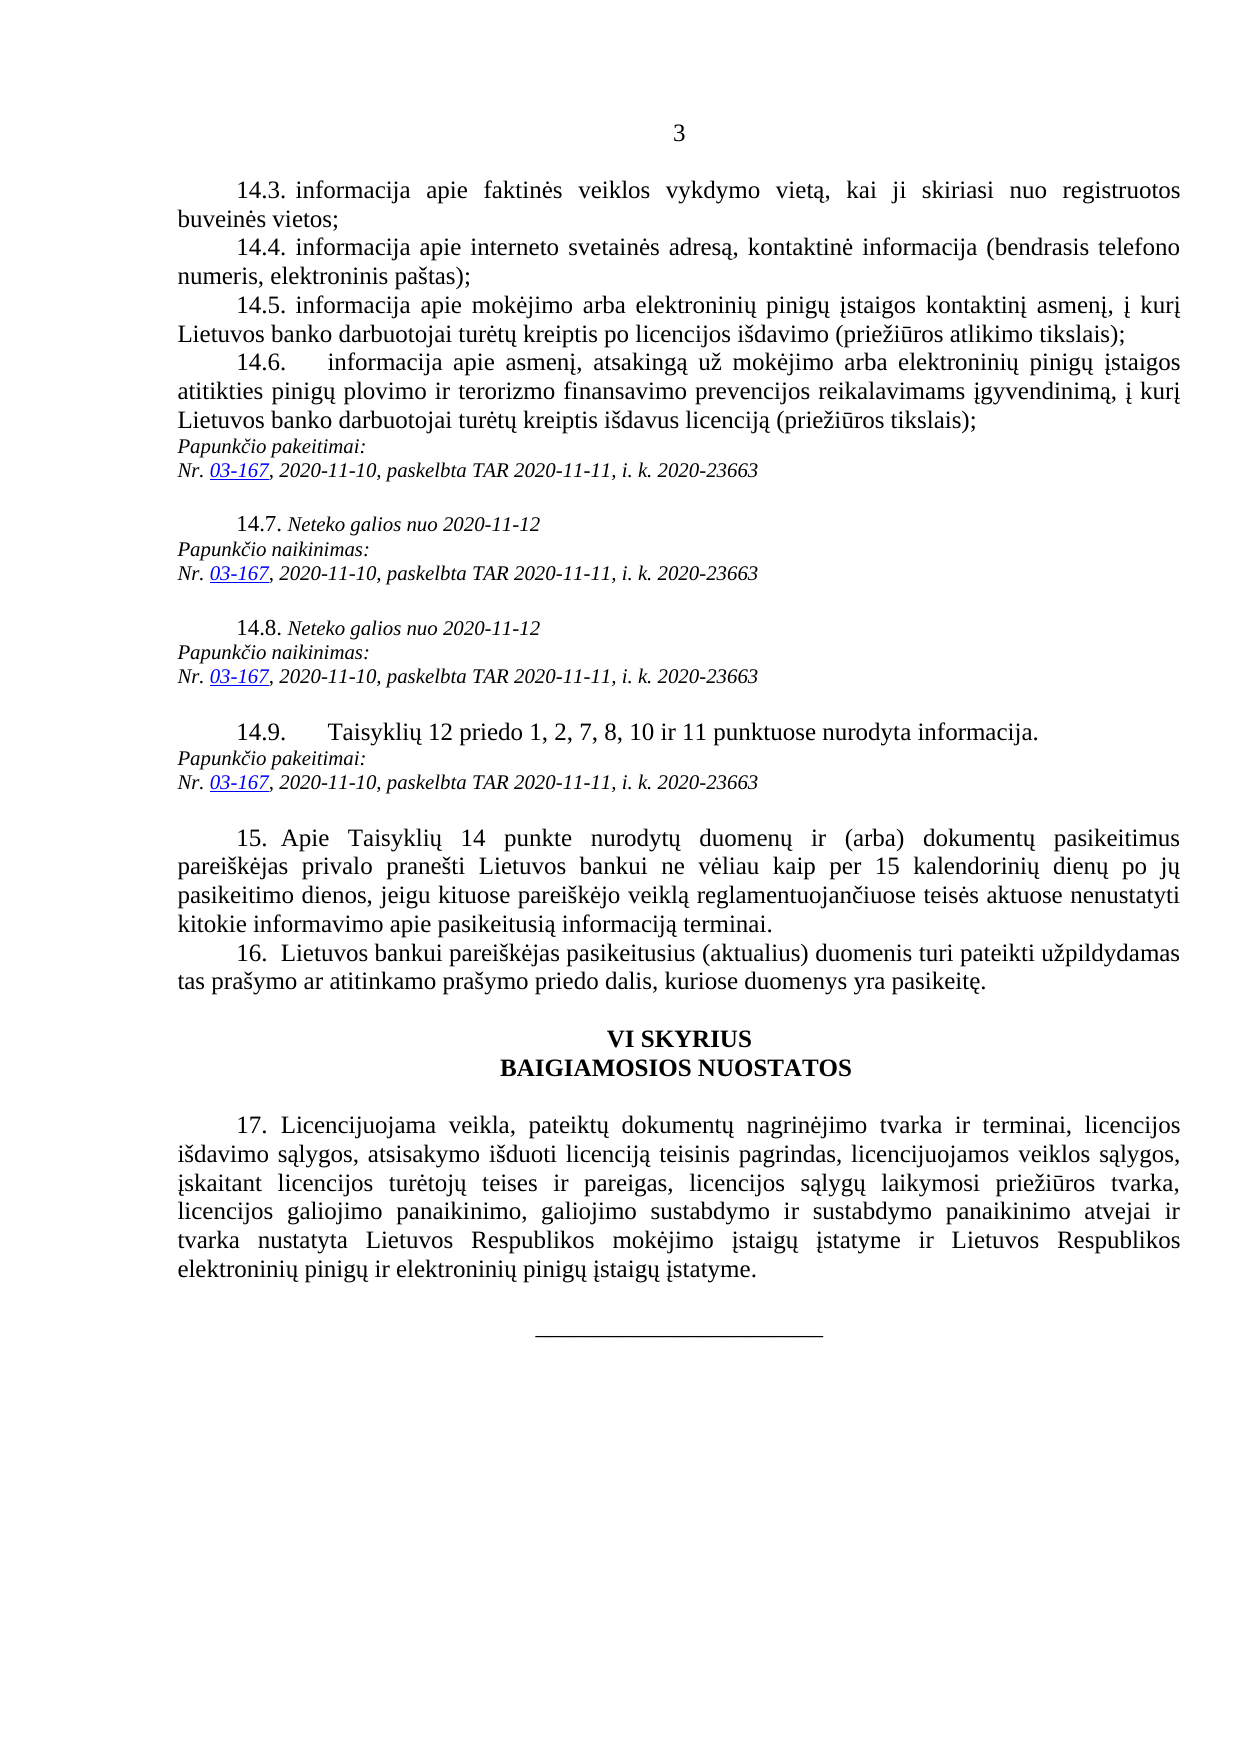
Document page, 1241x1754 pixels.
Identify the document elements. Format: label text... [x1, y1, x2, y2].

text 17. Licencijuojama veikla, pateiktų dokumentų nagrinėjimo tvarka ir terminai, licencijos išdavimo sąlygos, atsisakymo išduoti licenciją teisinis pagrindas, licencijuojamos veiklos sąlygos, įskaitant licencijos turėtojų teises ir pareigas, licencijos sąlygų laikymosi priežiūros tvarka, licencijos galiojimo panaikinimo, galiojimo sustabdymo ir sustabdymo panaikinimo atvejai ir tvarka nustatyta Lietuvos Respublikos mokėjimo įstaigų įstatyme ir Lietuvos Respublikos elektroninių pinigų ir elektroninių pinigų įstaigų įstatyme. [177, 1110, 1181, 1283]
text 14.7. Neteko galios nuo 2020-11-12 [177, 511, 1181, 537]
text 14.9. Taisyklių 12 priedo 1, 2, 7, 8, 10 ir 11 punktuose nurodyta informacija. [177, 717, 1181, 746]
text 14.6. informacija apie asmenį, atsakingą už mokėjimo arba elektroninių pinigų įstaigos atitikties pinigų plovimo ir terorizmo finansavimo prevencijos reikalavimams įgyvendinimą, į kurį Lietuvos banko darbuotojai turėtų kreiptis išdavus licenciją (priežiūros tikslais); [177, 347, 1181, 434]
text 14.8. Neteko galios nuo 2020-11-12 [177, 614, 1181, 640]
text Nr. 03-167, 2020-11-10, paskelbta TAR 2020-11-11, i. k. 2020-23663 [177, 770, 1181, 794]
text Nr. 03-167, 2020-11-10, paskelbta TAR 2020-11-11, i. k. 2020-23663 [177, 561, 1181, 585]
text 14.3. informacija apie faktinės veiklos vykdymo vietą, kai ji skiriasi nuo registruotos buveinės vietos; [177, 175, 1181, 232]
text Nr. 03-167, 2020-11-10, paskelbta TAR 2020-11-11, i. k. 2020-23663 [177, 458, 1181, 482]
text _______________________ [177, 1311, 1181, 1340]
text 14.5. informacija apie mokėjimo arba elektroninių pinigų įstaigos kontaktinį asmenį, į kurį Lietuvos banko darbuotojai turėtų kreiptis po licencijos išdavimo (priežiūros atlikimo tikslais); [177, 290, 1181, 347]
text 14.4. informacija apie interneto svetainės adresą, kontaktinė informacija (bendrasis telefono numeris, elektroninis paštas); [177, 232, 1181, 290]
text Papunkčio pakeitimai: [177, 434, 1181, 458]
text 16. Lietuvos bankui pareiškėjas pasikeitusius (aktualius) duomenis turi pateikti užpildydamas tas prašymo ar atitinkamo prašymo priedo dalis, kuriose duomenys yra pasikeitę. [177, 938, 1181, 995]
text 15. Apie Taisyklių 14 punkte nurodytų duomenų ir (arba) dokumentų pasikeitimus pareiškėjas privalo pranešti Lietuvos bankui ne vėliau kaip per 15 kalendorinių dienų po jų pasikeitimo dienos, jeigu kituose pareiškėjo veiklą reglamentuojančiuose teisės aktuose nenustatyti kitokie informavimo apie pasikeitusią informaciją terminai. [177, 823, 1181, 938]
text Papunkčio naikinimas: [177, 537, 1181, 561]
text Papunkčio naikinimas: [177, 640, 1181, 664]
text VI SKYRIUS [177, 1024, 1181, 1053]
text Papunkčio pakeitimai: [177, 746, 1181, 770]
text BAIGIAMOSIOS NUOSTATOS [177, 1053, 1181, 1081]
text Nr. 03-167, 2020-11-10, paskelbta TAR 2020-11-11, i. k. 2020-23663 [177, 664, 1181, 688]
